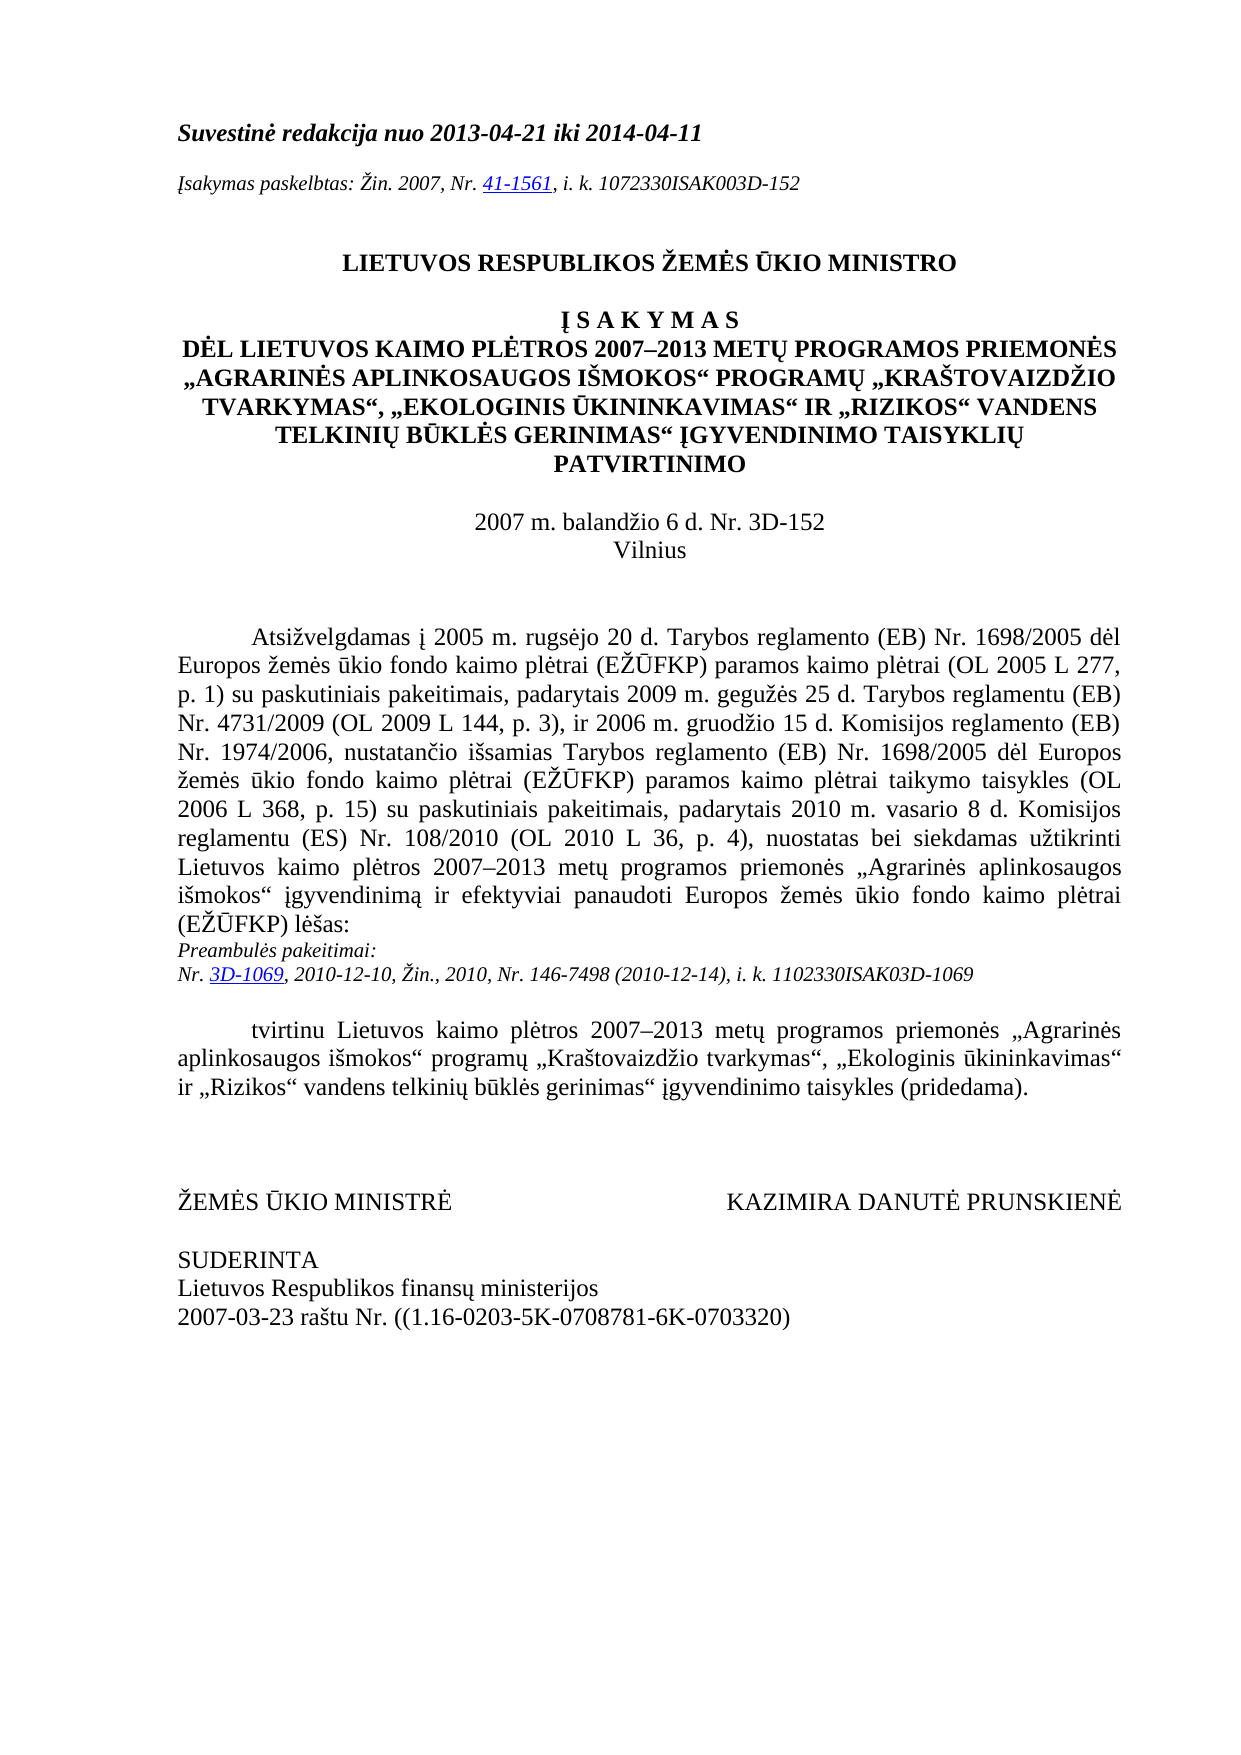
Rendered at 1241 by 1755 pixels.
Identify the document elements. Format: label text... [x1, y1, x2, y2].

text Atsižvelgdamas į 2005 m. rugsėjo 20 d. Tarybos reglamento (EB) Nr. 1698/2005 dėl Europos žemės ūkio fondo kaimo plėtrai (EŽŪFKP) paramos kaimo plėtrai (OL 2005 L 277, p. 1) su paskutiniais pakeitimais, padarytais 2009 m. gegužės 25 d. Tarybos reglamentu (EB) Nr. 4731/2009 (OL 2009 L 144, p. 3), ir 2006 m. gruodžio 15 d. Komisijos reglamento (EB) Nr. 1974/2006, nustatančio išsamias Tarybos reglamento (EB) Nr. 1698/2005 dėl Europos žemės ūkio fondo kaimo plėtrai (EŽŪFKP) paramos kaimo plėtrai taikymo taisykles (OL 2006 L 368, p. 15) su paskutiniais pakeitimais, padarytais 2010 m. vasario 8 d. Komisijos reglamentu (ES) Nr. 108/2010 (OL 2010 L 36, p. 4), nuostatas bei siekdamas užtikrinti Lietuvos kaimo plėtros 2007–2013 metų programos priemonės „Agrarinės aplinkosaugos išmokos“ įgyvendinimą ir efektyviai panaudoti Europos žemės ūkio fondo kaimo plėtrai (EŽŪFKP) lėšas: [177, 622, 1122, 938]
text 2007-03-23 raštu Nr. ((1.16-0203-5K-0708781-6K-0703320) [177, 1302, 1122, 1331]
text Įsakymas paskelbtas: Žin. 2007, Nr. 41-1561, i. k. 1072330ISAK003D-152 [177, 171, 1122, 195]
text Nr. 3D-1069, 2010-12-10, Žin., 2010, Nr. 146-7498 (2010-12-14), i. k. 1102330ISAK03D-1069 [177, 962, 1122, 986]
text Preambulės pakeitimai: [177, 938, 1122, 962]
text LIETUVOS RESPUBLIKOS ŽEMĖS ŪKIO MINISTRO [177, 248, 1122, 277]
text 2007 m. balandžio 6 d. Nr. 3D-152 [177, 507, 1122, 535]
text SUDERINTA [177, 1245, 1122, 1273]
text Lietuvos Respublikos finansų ministerijos [177, 1273, 1122, 1302]
text Vilnius [177, 535, 1122, 564]
text DĖL LIETUVOS KAIMO PLĖTROS 2007–2013 METŲ PROGRAMOS PRIEMONĖS „AGRARINĖS APLINKOSAUGOS IŠMOKOS“ PROGRAMŲ „KRAŠTOVAIZDŽIO TVARKYMAS“, „EKOLOGINIS ŪKININKAVIMAS“ IR „RIZIKOS“ VANDENS TELKINIŲ BŪKLĖS GERINIMAS“ ĮGYVENDINIMO TAISYKLIŲ PATVIRTINIMO [177, 334, 1122, 478]
text ŽEMĖS ŪKIO MINISTRĖ KAZIMIRA DANUTĖ PRUNSKIENĖ [177, 1187, 1122, 1216]
text Į S A K Y M A S [177, 305, 1122, 334]
text tvirtinu Lietuvos kaimo plėtros 2007–2013 metų programos priemonės „Agrarinės aplinkosaugos išmokos“ programų „Kraštovaizdžio tvarkymas“, „Ekologinis ūkininkavimas“ ir „Rizikos“ vandens telkinių būklės gerinimas“ įgyvendinimo taisykles (pridedama). [177, 1015, 1122, 1101]
text Suvestinė redakcija nuo 2013-04-21 iki 2014-04-11 [177, 118, 1122, 147]
